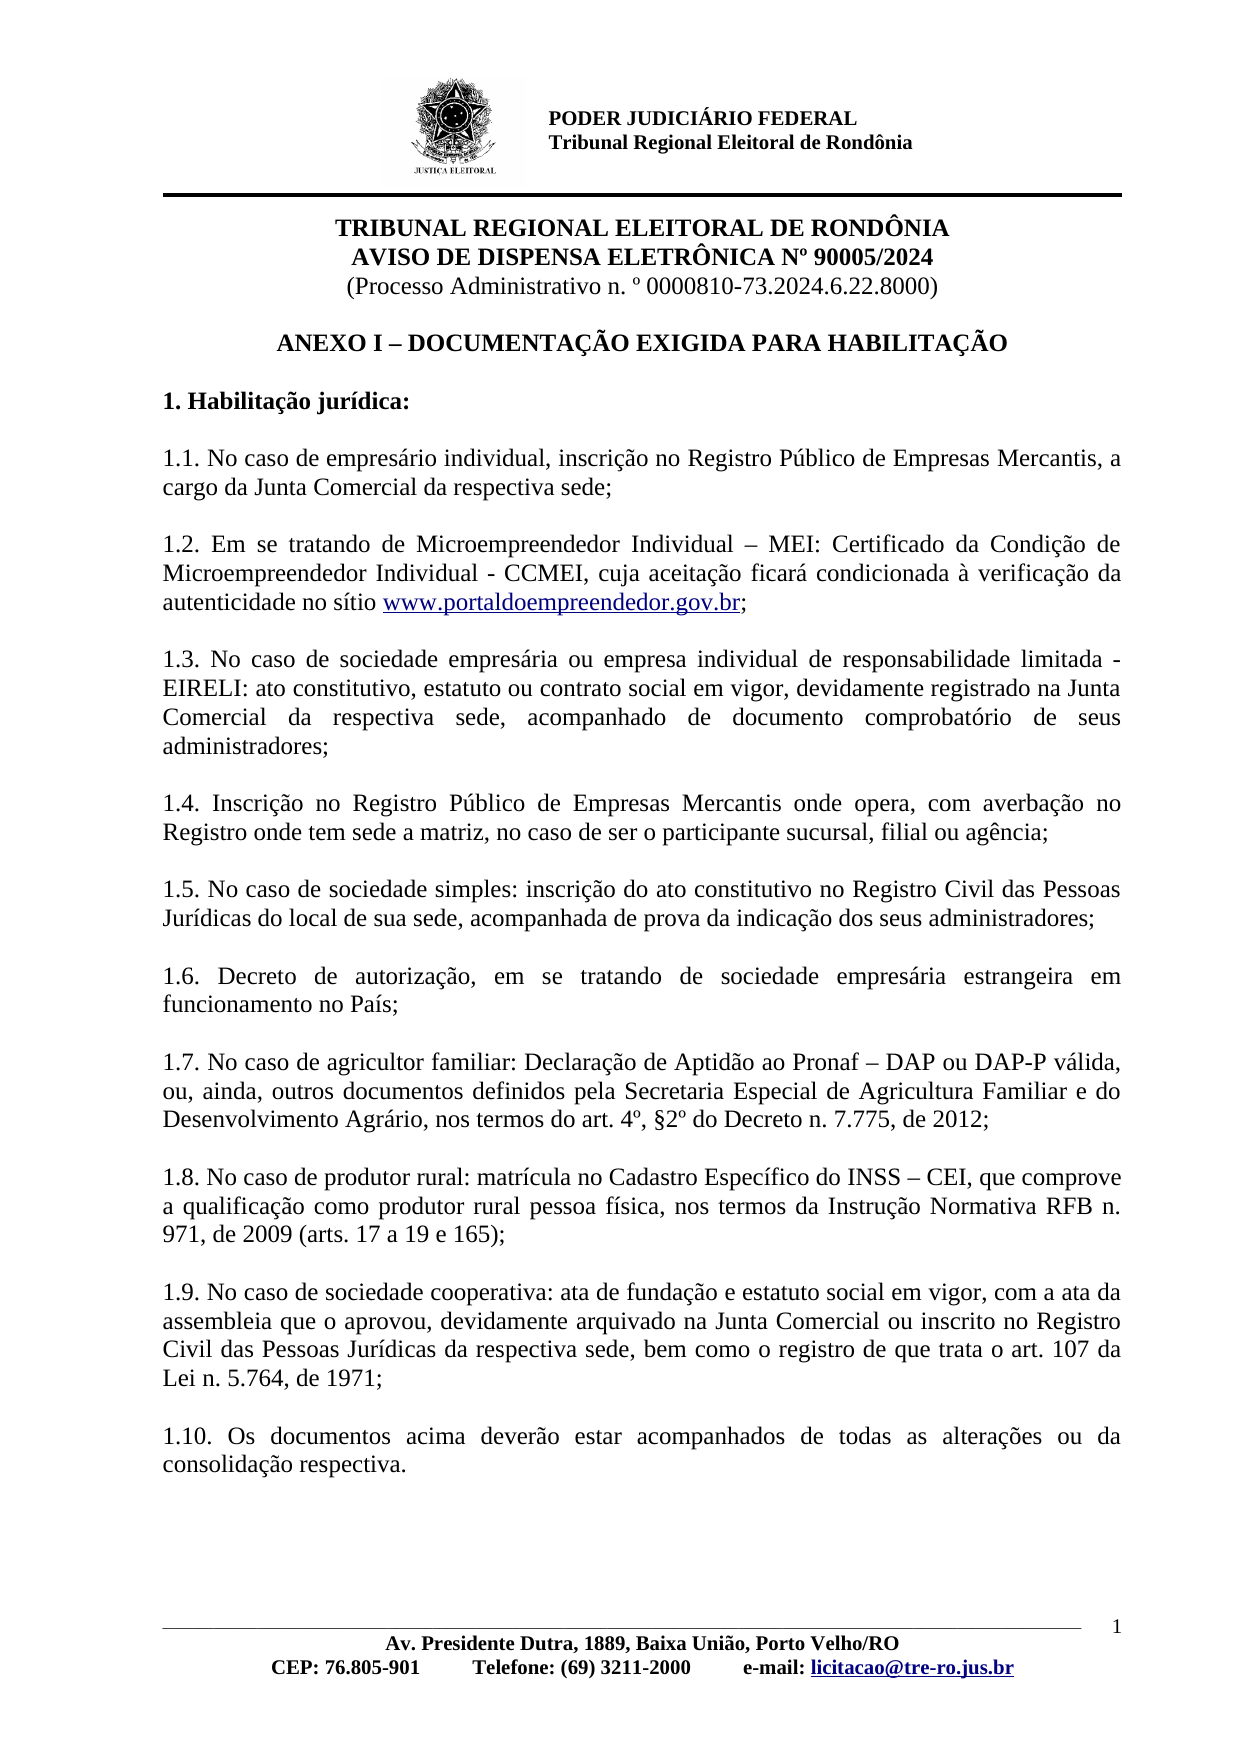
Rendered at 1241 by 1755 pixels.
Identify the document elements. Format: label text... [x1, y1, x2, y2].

text 1.8. No caso de produtor rural: matrícula no Cadastro Específico do INSS – CEI, que comprove a qualificação como produtor rural pessoa física, nos termos da Instrução Normativa RFB n. 971, de 2009 (arts. 17 a 19 e 165); [162, 1162, 1122, 1248]
text TRIBUNAL REGIONAL ELEITORAL DE RONDÔNIA [162, 213, 1122, 242]
text 1.10. Os documentos acima deverão estar acompanhados de todas as alterações ou da consolidação respectiva. [162, 1421, 1122, 1478]
text AVISO DE DISPENSA ELETRÔNICA Nº 90005/2024 [162, 242, 1122, 271]
text 1.3. No caso de sociedade empresária ou empresa individual de responsabilidade limitada - EIRELI: ato constitutivo, estatuto ou contrato social em vigor, devidamente registrado na Junta Comercial da respectiva sede, acompanhado de documento comprobatório de seus administradores; [162, 644, 1122, 759]
text 1.5. No caso de sociedade simples: inscrição do ato constitutivo no Registro Civil das Pessoas Jurídicas do local de sua sede, acompanhada de prova da indicação dos seus administradores; [162, 874, 1122, 932]
text 1.1. No caso de empresário individual, inscrição no Registro Público de Empresas Mercantis, a cargo da Junta Comercial da respectiva sede; [162, 443, 1122, 501]
text 1. Habilitação jurídica: [162, 386, 1122, 414]
text 1.6. Decreto de autorização, em se tratando de sociedade empresária estrangeira em funcionamento no País; [162, 961, 1122, 1018]
text 1.7. No caso de agricultor familiar: Declaração de Aptidão ao Pronaf – DAP ou DAP-P válida, ou, ainda, outros documentos definidos pela Secretaria Especial de Agricultura Familiar e do Desenvolvimento Agrário, nos termos do art. 4º, §2º do Decreto n. 7.775, de 2012; [162, 1047, 1122, 1133]
text 1.9. No caso de sociedade cooperativa: ata de fundação e estatuto social em vigor, com a ata da assembleia que o aprovou, devidamente arquivado na Junta Comercial ou inscrito no Registro Civil das Pessoas Jurídicas da respectiva sede, bem como o registro de que trata o art. 107 da Lei n. 5.764, de 1971; [162, 1277, 1122, 1392]
text ANEXO I – DOCUMENTAÇÃO EXIGIDA PARA HABILITAÇÃO [162, 328, 1122, 357]
text (Processo Administrativo n. º 0000810-73.2024.6.22.8000) [162, 271, 1122, 299]
text 1.4. Inscrição no Registro Público de Empresas Mercantis onde opera, com averbação no Registro onde tem sede a matriz, no caso de ser o participante sucursal, filial ou agência; [162, 788, 1122, 846]
text 1.2. Em se tratando de Microempreendedor Individual – MEI: Certificado da Condição de Microempreendedor Individual - CCMEI, cuja aceitação ficará condicionada à verificação da autenticidade no sítio www.portaldoempreendedor.gov.br; [162, 529, 1122, 616]
